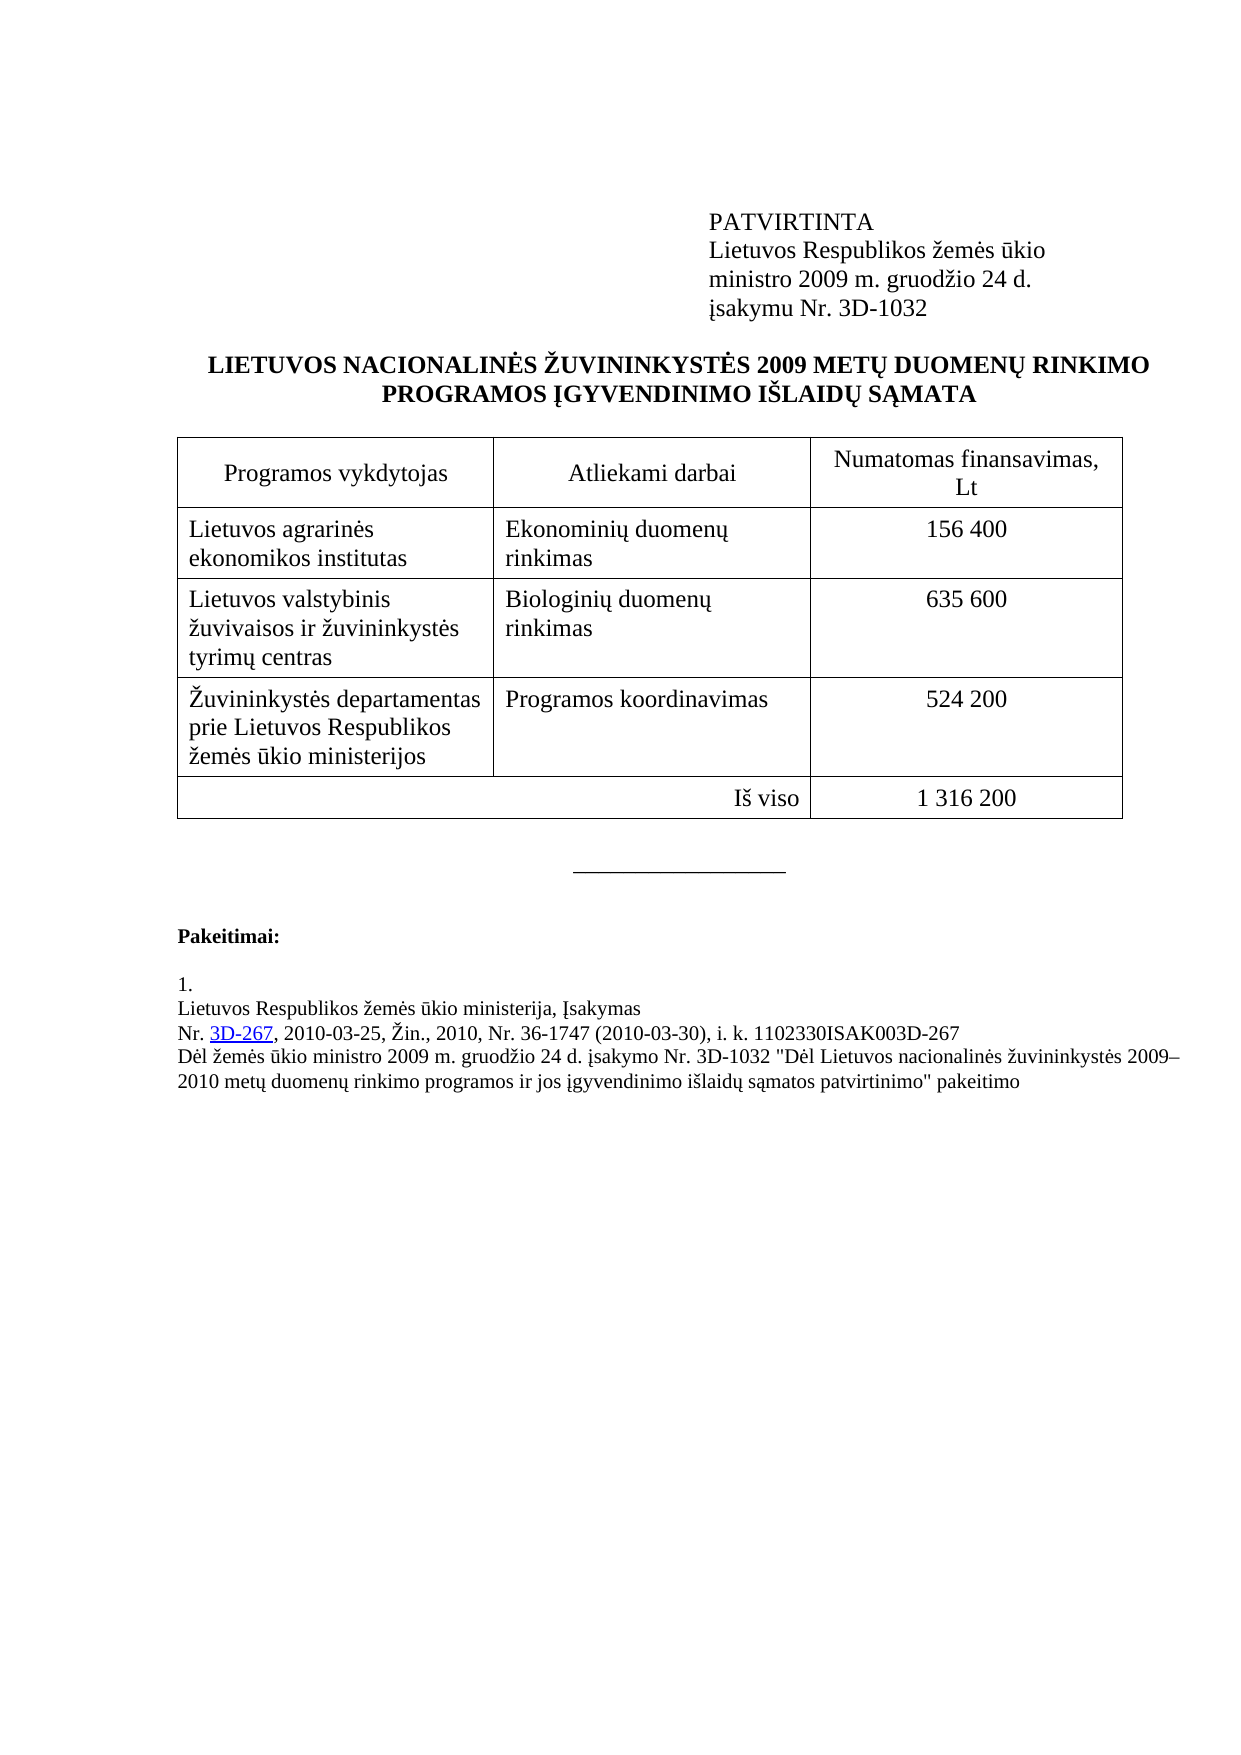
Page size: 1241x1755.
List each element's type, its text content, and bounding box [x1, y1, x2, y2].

table_cell Ekonominių duomenų rinkimas [494, 508, 810, 577]
table_cell Programos koordinavimas [494, 678, 810, 776]
text Lietuvos Respublikos žemės ūkio [177, 235, 1181, 264]
text _________________ [177, 847, 1181, 876]
text Pakeitimai: [177, 924, 1181, 948]
table_header Numatomas finansavimas, Lt [811, 438, 1122, 507]
table_cell 635 600 [811, 579, 1122, 677]
text Nr. 3D-267, 2010-03-25, Žin., 2010, Nr. 36-1747 (2010-03-30), i. k. 1102330ISAK003D-267 [177, 1020, 1181, 1044]
text PATVIRTINTA [177, 207, 1181, 235]
table_cell 524 200 [811, 678, 1122, 776]
text įsakymu Nr. 3D-1032 [177, 293, 1181, 322]
text 1. [177, 972, 1181, 996]
text Lietuvos Respublikos žemės ūkio ministerija, Įsakymas [177, 996, 1181, 1020]
text Dėl žemės ūkio ministro 2009 m. gruodžio 24 d. įsakymo Nr. 3D-1032 "Dėl Lietuvos nacionalinės žuvininkystės 2009–2010 metų duomenų rinkimo programos ir jos įgyvendinimo išlaidų sąmatos patvirtinimo" pakeitimo [177, 1044, 1181, 1093]
table_cell Biologinių duomenų rinkimas [494, 579, 810, 677]
table_cell Lietuvos valstybinis žuvivaisos ir žuvininkystės tyrimų centras [178, 579, 493, 677]
text LIETUVOS NACIONALINĖS ŽUVININKYSTĖS 2009 METŲ DUOMENŲ RINKIMO PROGRAMOS ĮGYVENDINIMO IŠLAIDŲ SĄMATA [177, 350, 1181, 408]
table_cell 1 316 200 [811, 777, 1122, 817]
table_cell 156 400 [811, 508, 1122, 577]
table_cell Žuvininkystės departamentas prie Lietuvos Respublikos žemės ūkio ministerijos [178, 678, 493, 776]
table_header Programos vykdytojas [178, 438, 493, 507]
text ministro 2009 m. gruodžio 24 d. [177, 264, 1181, 293]
table_cell Lietuvos agrarinės ekonomikos institutas [178, 508, 493, 577]
table_header Atliekami darbai [494, 438, 810, 507]
table_cell Iš viso [178, 777, 810, 817]
